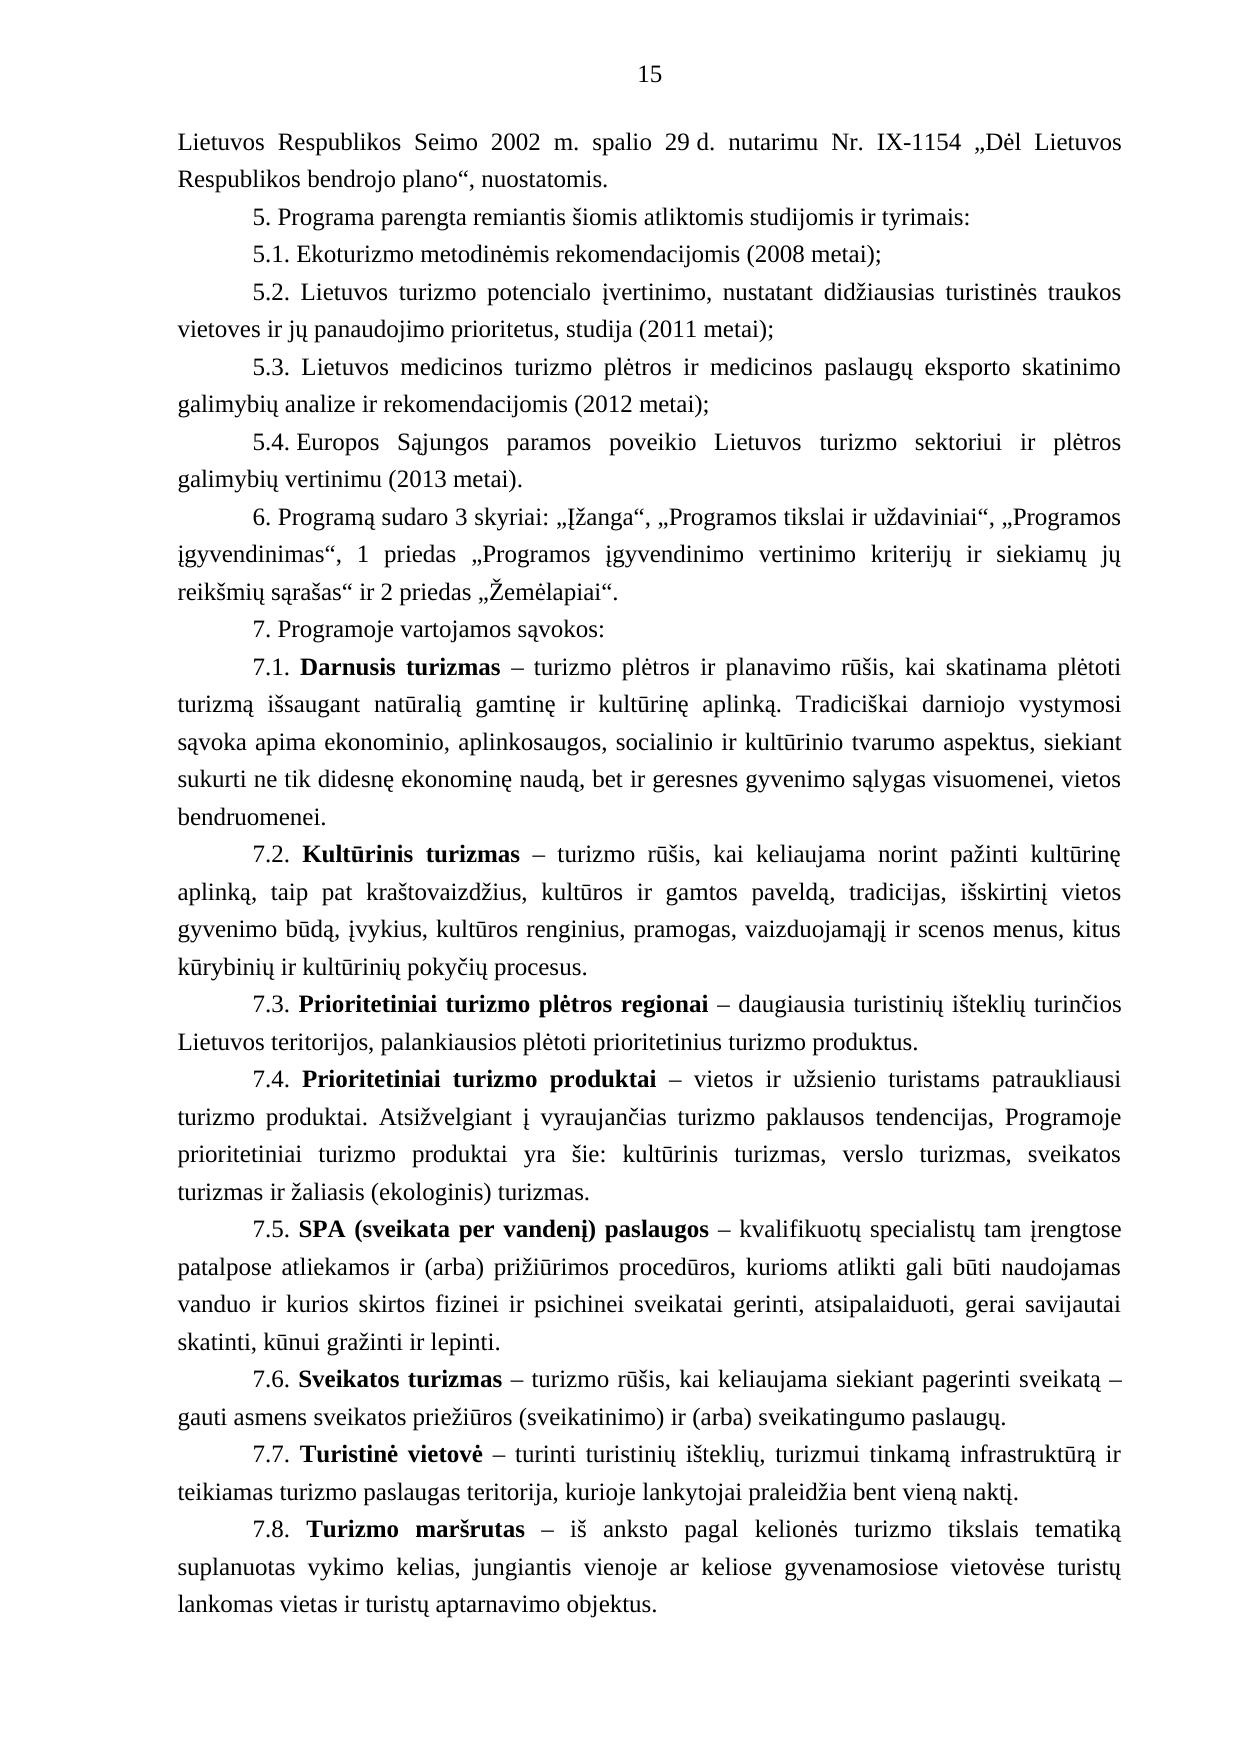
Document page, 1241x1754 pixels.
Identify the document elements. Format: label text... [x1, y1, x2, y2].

text 7.1. Darnusis turizmas – turizmo plėtros ir planavimo rūšis, kai skatinama plėtoti turizmą išsaugant natūralią gamtinę ir kultūrinę aplinką. Tradiciškai darniojo vystymosi sąvoka apima ekonominio, aplinkosaugos, socialinio ir kultūrinio tvarumo aspektus, siekiant sukurti ne tik didesnę ekonominę naudą, bet ir geresnes gyvenimo sąlygas visuomenei, vietos bendruomenei. [177, 643, 1122, 831]
text 5.4. Europos Sąjungos paramos poveikio Lietuvos turizmo sektoriui ir plėtros galimybių vertinimu (2013 metai). [177, 418, 1122, 493]
text 5.2. Lietuvos turizmo potencialo įvertinimo, nustatant didžiausias turistinės traukos vietoves ir jų panaudojimo prioritetus, studija (2011 metai); [177, 268, 1122, 343]
text 7.6. Sveikatos turizmas – turizmo rūšis, kai keliaujama siekiant pagerinti sveikatą – gauti asmens sveikatos priežiūros (sveikatinimo) ir (arba) sveikatingumo paslaugų. [177, 1356, 1122, 1431]
text 5.3. Lietuvos medicinos turizmo plėtros ir medicinos paslaugų eksporto skatinimo galimybių analize ir rekomendacijomis (2012 metai); [177, 343, 1122, 418]
text 7.3. Prioritetiniai turizmo plėtros regionai – daugiausia turistinių išteklių turinčios Lietuvos teritorijos, palankiausios plėtoti prioritetinius turizmo produktus. [177, 981, 1122, 1056]
text 7.8. Turizmo maršrutas – iš anksto pagal kelionės turizmo tikslais tematiką suplanuotas vykimo kelias, jungiantis vienoje ar keliose gyvenamosiose vietovėse turistų lankomas vietas ir turistų aptarnavimo objektus. [177, 1506, 1122, 1618]
text 7.4. Prioritetiniai turizmo produktai – vietos ir užsienio turistams patraukliausi turizmo produktai. Atsižvelgiant į vyraujančias turizmo paklausos tendencijas, Programoje prioritetiniai turizmo produktai yra šie: kultūrinis turizmas, verslo turizmas, sveikatos turizmas ir žaliasis (ekologinis) turizmas. [177, 1056, 1122, 1206]
text 6. Programą sudaro 3 skyriai: „Įžanga“, „Programos tikslai ir uždaviniai“, „Programos įgyvendinimas“, 1 priedas „Programos įgyvendinimo vertinimo kriterijų ir siekiamų jų reikšmių sąrašas“ ir 2 priedas „Žemėlapiai“. [177, 493, 1122, 606]
text 7.5. SPA (sveikata per vandenį) paslaugos – kvalifikuotų specialistų tam įrengtose patalpose atliekamos ir (arba) prižiūrimos procedūros, kurioms atlikti gali būti naudojamas vanduo ir kurios skirtos fizinei ir psichinei sveikatai gerinti, atsipalaiduoti, gerai savijautai skatinti, kūnui gražinti ir lepinti. [177, 1206, 1122, 1356]
text 7.2. Kultūrinis turizmas – turizmo rūšis, kai keliaujama norint pažinti kultūrinę aplinką, taip pat kraštovaizdžius, kultūros ir gamtos paveldą, tradicijas, išskirtinį vietos gyvenimo būdą, įvykius, kultūros renginius, pramogas, vaizduojamąjį ir scenos menus, kitus kūrybinių ir kultūrinių pokyčių procesus. [177, 831, 1122, 981]
text 5.1. Ekoturizmo metodinėmis rekomendacijomis (2008 metai); [177, 231, 1122, 268]
text Lietuvos Respublikos Seimo 2002 m. spalio 29 d. nutarimu Nr. IX-1154 „Dėl Lietuvos Respublikos bendrojo plano“, nuostatomis. [177, 118, 1122, 193]
text 5. Programa parengta remiantis šiomis atliktomis studijomis ir tyrimais: [177, 193, 1122, 231]
text 7.7. Turistinė vietovė – turinti turistinių išteklių, turizmui tinkamą infrastruktūrą ir teikiamas turizmo paslaugas teritorija, kurioje lankytojai praleidžia bent vieną naktį. [177, 1431, 1122, 1506]
text 7. Programoje vartojamos sąvokos: [177, 606, 1122, 643]
